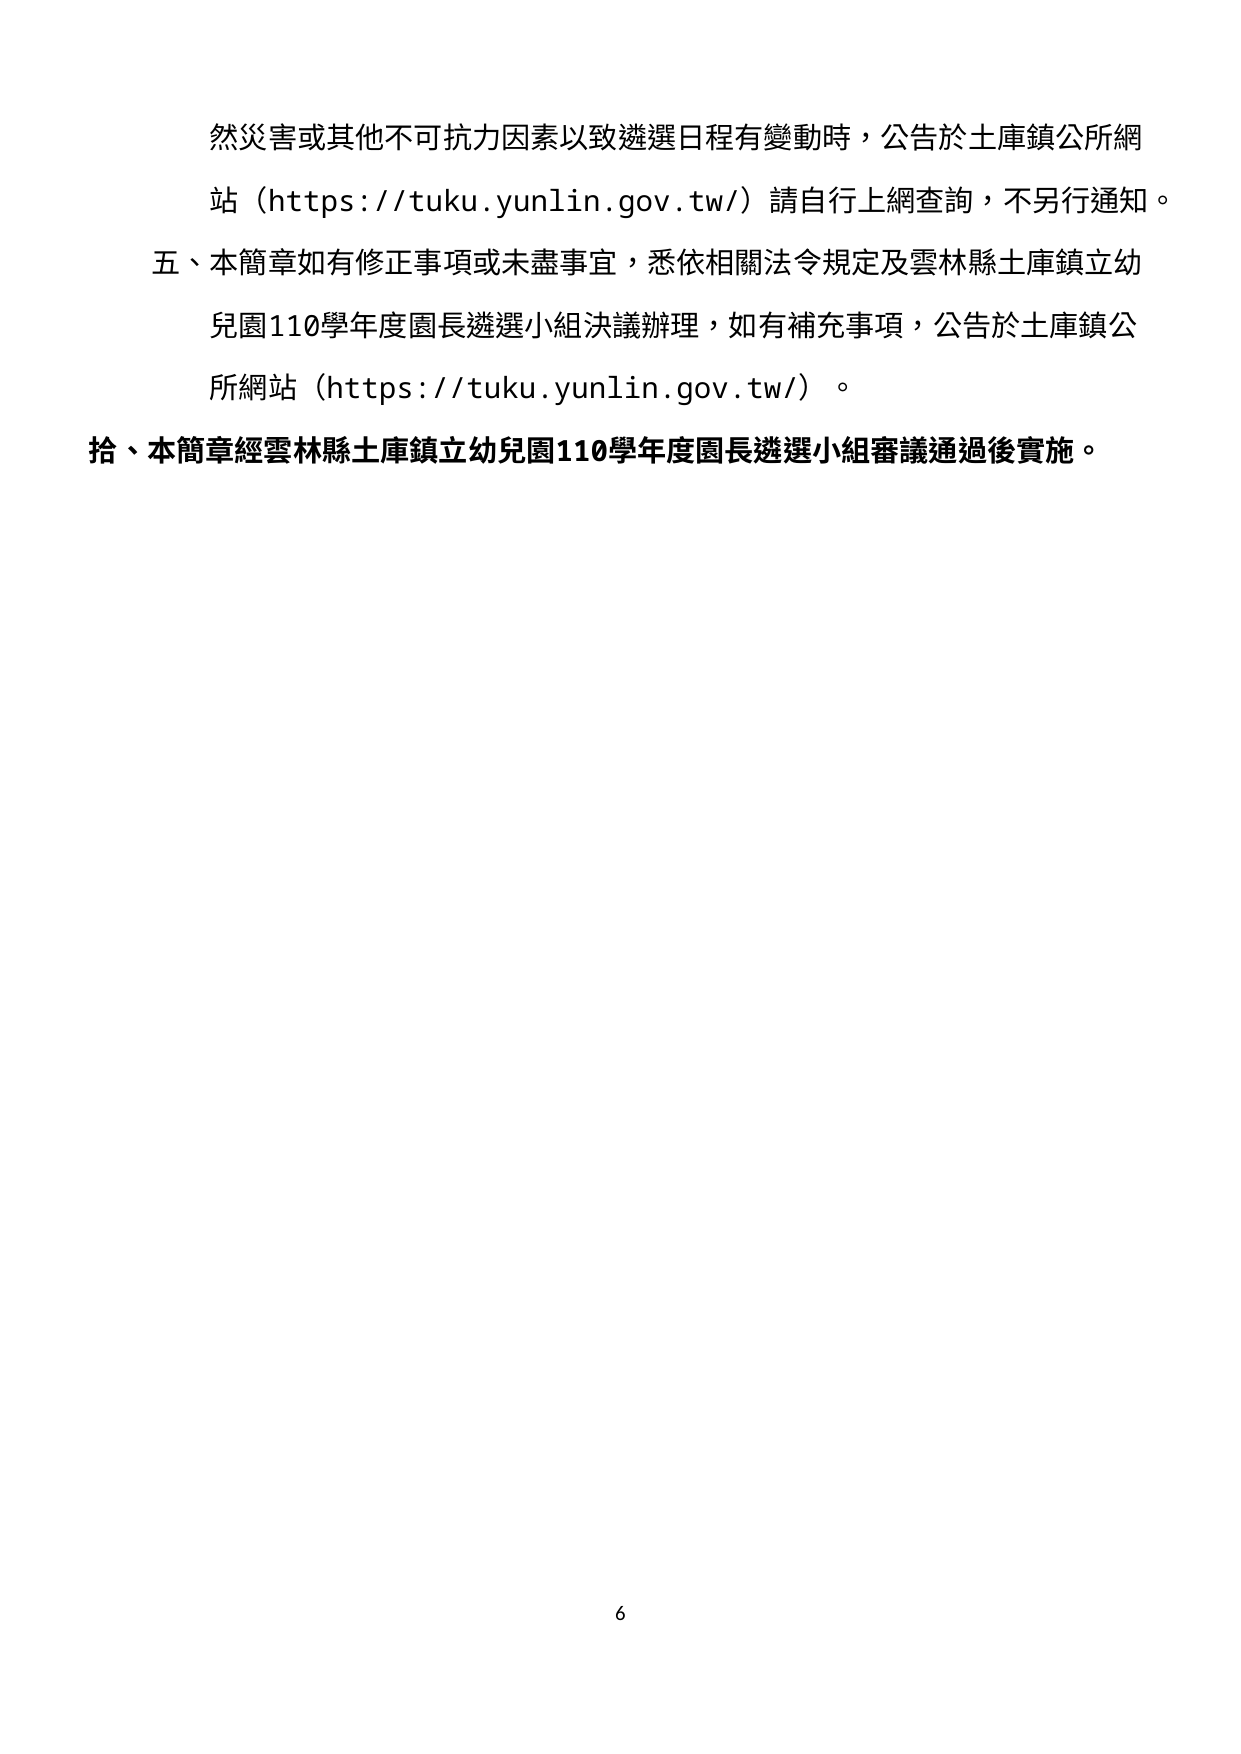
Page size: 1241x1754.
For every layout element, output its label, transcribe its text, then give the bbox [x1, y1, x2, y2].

text 五、本簡章如有修正事項或未盡事宜，悉依相關法令規定及雲林縣土庫鎮立幼兒園110學年度園長遴選小組決議辦理，如有補充事項，公告於土庫鎮公所網站（https://tuku.yunlin.gov.tw/）。 [151, 219, 1152, 407]
text 拾、本簡章經雲林縣土庫鎮立幼兒園110學年度園長遴選小組審議通過後實施。 [89, 407, 1152, 469]
text 四、應考人員應注意天候氣象預報及其他可能發生之狀況，自行處理交通住宿等問題，若無法於規定時間內抵達會場，均不得報到或參加遴選。如遇天然災害或其他不可抗力因素以致遴選日程有變動時，公告於土庫鎮公所網站（https://tuku.yunlin.gov.tw/）請自行上網查詢，不另行通知。 [151, 94, 1152, 219]
